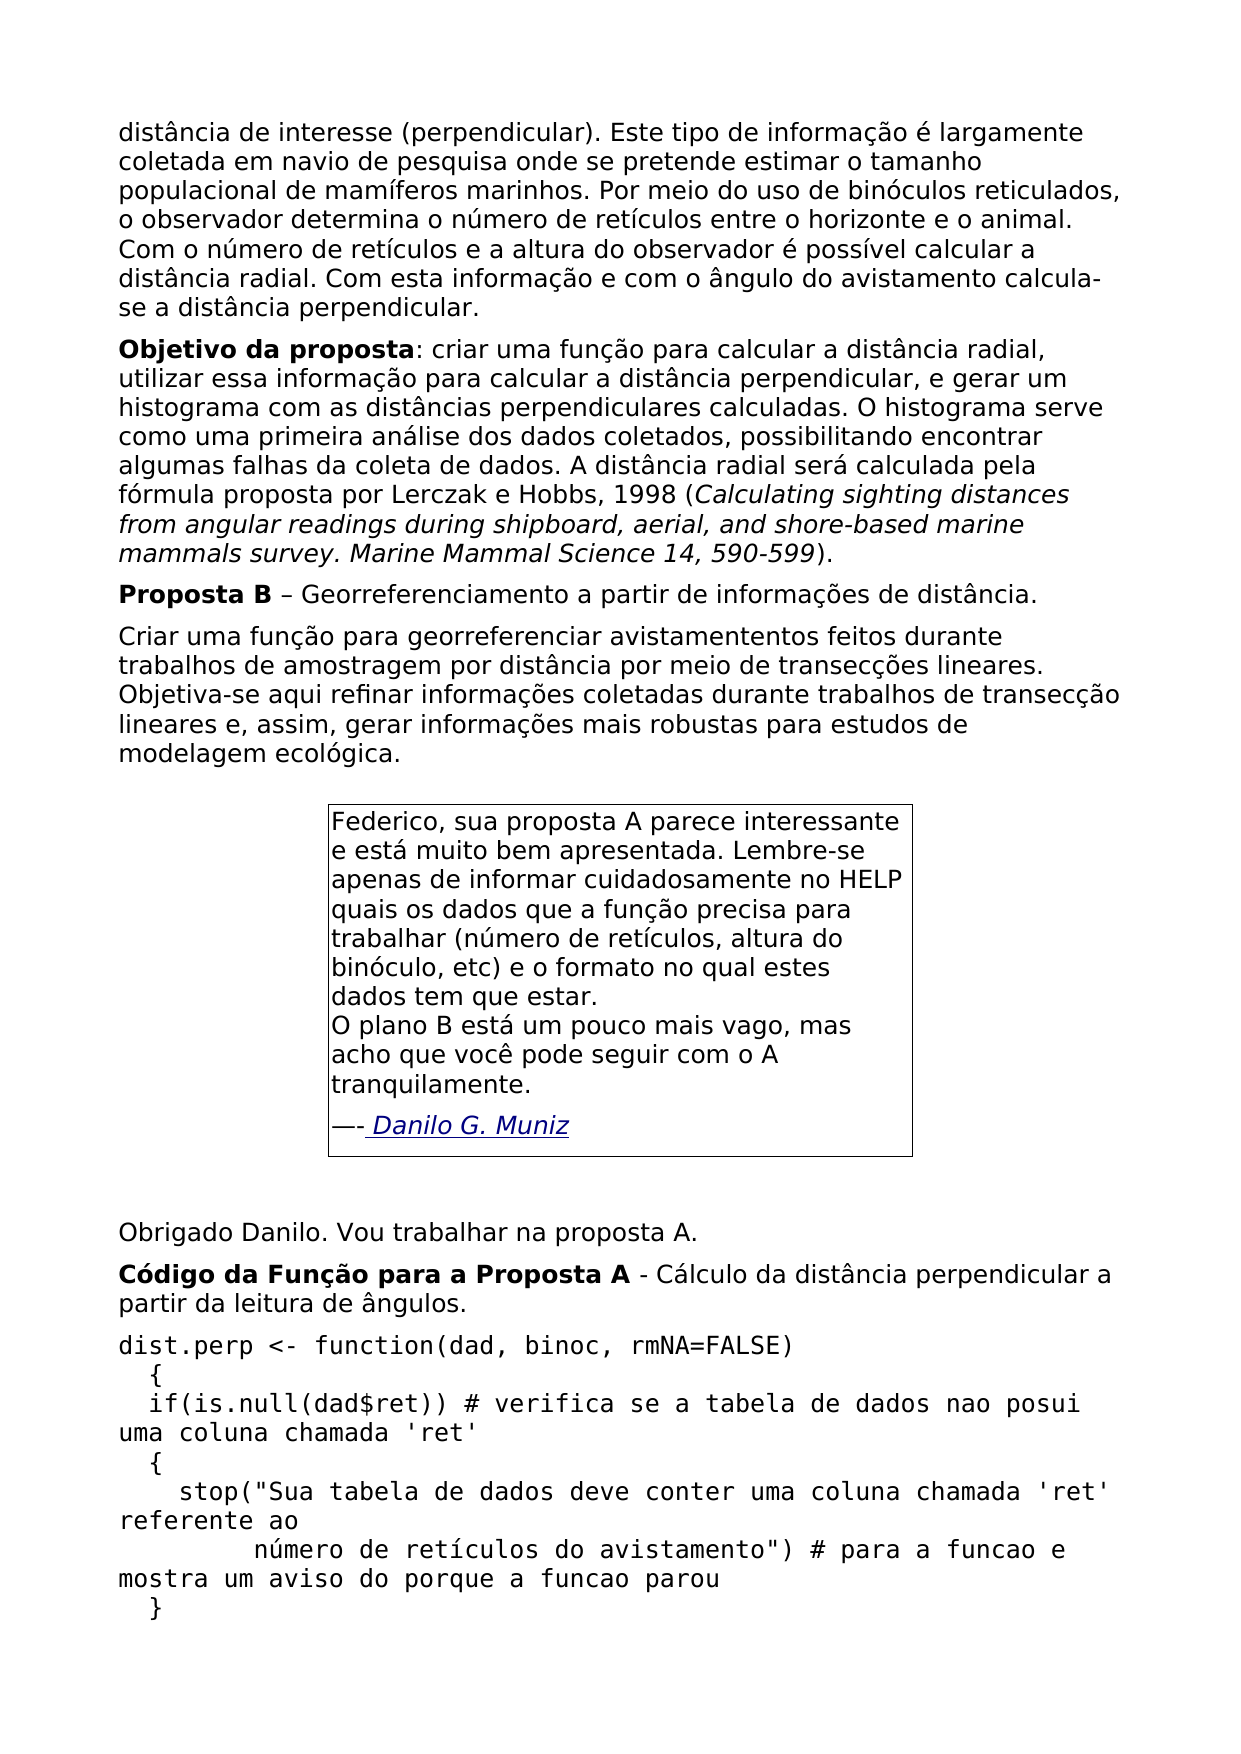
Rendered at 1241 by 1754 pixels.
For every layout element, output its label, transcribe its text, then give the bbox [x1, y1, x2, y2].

table_header Federico, sua proposta A parece interessante e está muito bem apresentada. Lembre-se apenas de informar cuidadosamente no HELP quais os dados que a função precisa para trabalhar (número de retículos, altura do binóculo, etc) e o formato no qual estes dados tem que estar. O plano B está um pouco mais vago, mas acho que você pode seguir com o A tranquilamente. —- Danilo G. Muniz [329, 805, 912, 1156]
text Código da Função para a Proposta A - Cálculo da distância perpendicular a partir da leitura de ângulos. [118, 1260, 1122, 1318]
text Criar uma função para georreferenciar avistamententos feitos durante trabalhos de amostragem por distância por meio de transecções lineares. Objetiva-se aqui refinar informações coletadas durante trabalhos de transecção lineares e, assim, gerar informações mais robustas para estudos de modelagem ecológica. [118, 622, 1122, 768]
text dist.perp <- function(dad, binoc, rmNA=FALSE) { if(is.null(dad$ret)) # verifica se a tabela de dados nao posui uma coluna chamada 'ret' { stop("Sua tabela de dados deve conter uma coluna chamada 'ret' referente ao número de retículos do avistamento") # para a funcao e mostra um aviso do porque a funcao parou } [118, 1331, 1122, 1623]
text Obrigado Danilo. Vou trabalhar na proposta A. [118, 1218, 1122, 1248]
text Objetivo da proposta: criar uma função para calcular a distância radial, utilizar essa informação para calcular a distância perpendicular, e gerar um histograma com as distâncias perpendiculares calculadas. O histograma serve como uma primeira análise dos dados coletados, possibilitando encontrar algumas falhas da coleta de dados. A distância radial será calculada pela fórmula proposta por Lerczak e Hobbs, 1998 (Calculating sighting distances from angular readings during shipboard, aerial, and shore-based marine mammals survey. Marine Mammal Science 14, 590-599). [118, 335, 1122, 568]
text distância de interesse (perpendicular). Este tipo de informação é largamente coletada em navio de pesquisa onde se pretende estimar o tamanho populacional de mamíferos marinhos. Por meio do uso de binóculos reticulados, o observador determina o número de retículos entre o horizonte e o animal. Com o número de retículos e a altura do observador é possível calcular a distância radial. Com esta informação e com o ângulo do avistamento calcula-se a distância perpendicular. [118, 118, 1122, 322]
text Proposta B – Georreferenciamento a partir de informações de distância. [118, 581, 1122, 610]
